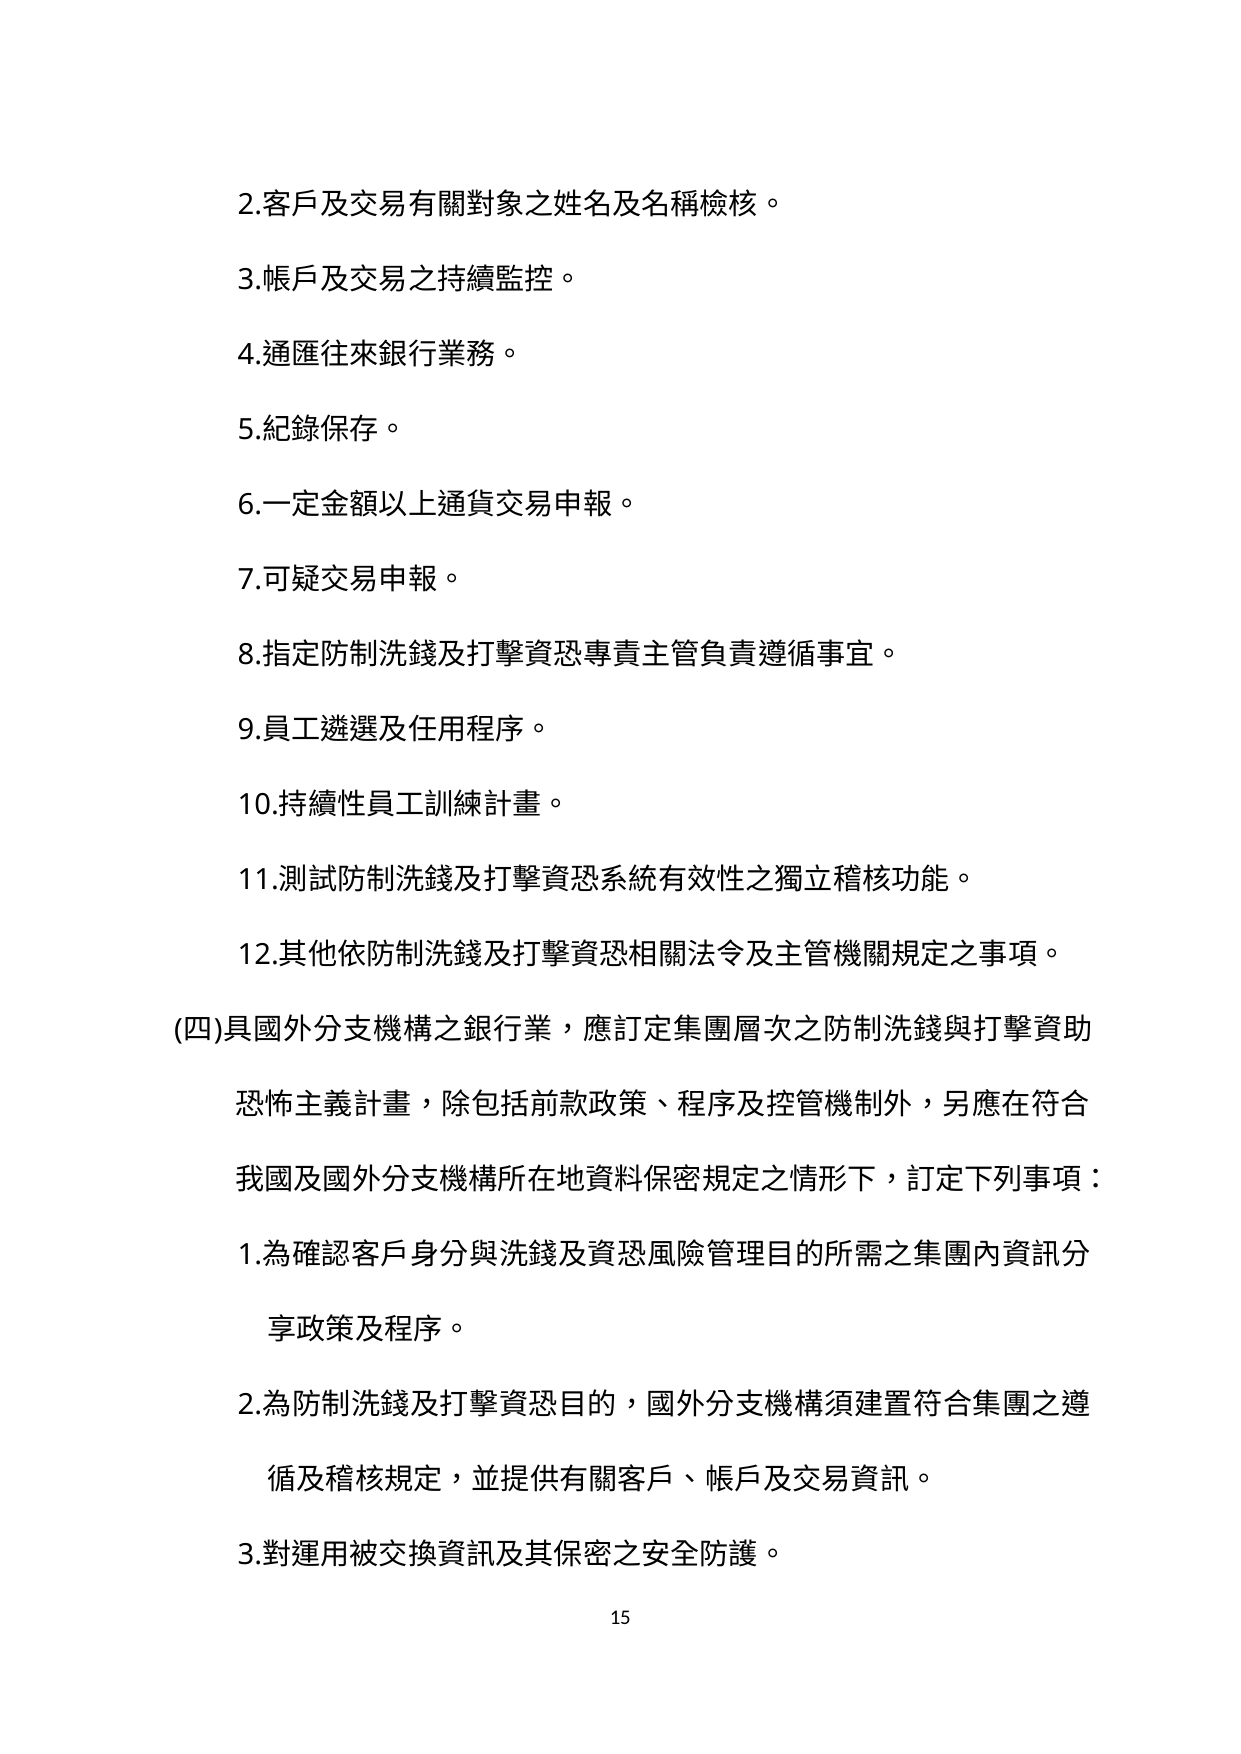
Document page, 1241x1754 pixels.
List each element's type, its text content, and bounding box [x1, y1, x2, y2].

text 10.持續性員工訓練計畫。 [237, 764, 1092, 839]
text 3.帳戶及交易之持續監控。 [237, 239, 1092, 314]
text 12.其他依防制洗錢及打擊資恐相關法令及主管機關規定之事項。 [237, 914, 1092, 989]
text 2.為防制洗錢及打擊資恐目的，國外分支機構須建置符合集團之遵循及稽核規定，並提供有關客戶、帳戶及交易資訊。 [237, 1364, 1092, 1514]
text 11.測試防制洗錢及打擊資恐系統有效性之獨立稽核功能。 [237, 839, 1092, 914]
text 6.一定金額以上通貨交易申報。 [237, 464, 1092, 539]
text 2.客戶及交易有關對象之姓名及名稱檢核。 [237, 164, 1092, 239]
text 3.對運用被交換資訊及其保密之安全防護。 [237, 1514, 1092, 1589]
text 4.通匯往來銀行業務。 [237, 314, 1092, 389]
text 1.為確認客戶身分與洗錢及資恐風險管理目的所需之集團內資訊分享政策及程序。 [237, 1214, 1092, 1364]
text 7.可疑交易申報。 [237, 539, 1092, 614]
text 9.員工遴選及任用程序。 [237, 689, 1092, 764]
text (四)具國外分支機構之銀行業，應訂定集團層次之防制洗錢與打擊資助恐怖主義計畫，除包括前款政策、程序及控管機制外，另應在符合我國及國外分支機構所在地資料保密規定之情形下，訂定下列事項： [174, 989, 1092, 1214]
text 8.指定防制洗錢及打擊資恐專責主管負責遵循事宜。 [237, 614, 1092, 689]
text 5.紀錄保存。 [237, 389, 1092, 464]
